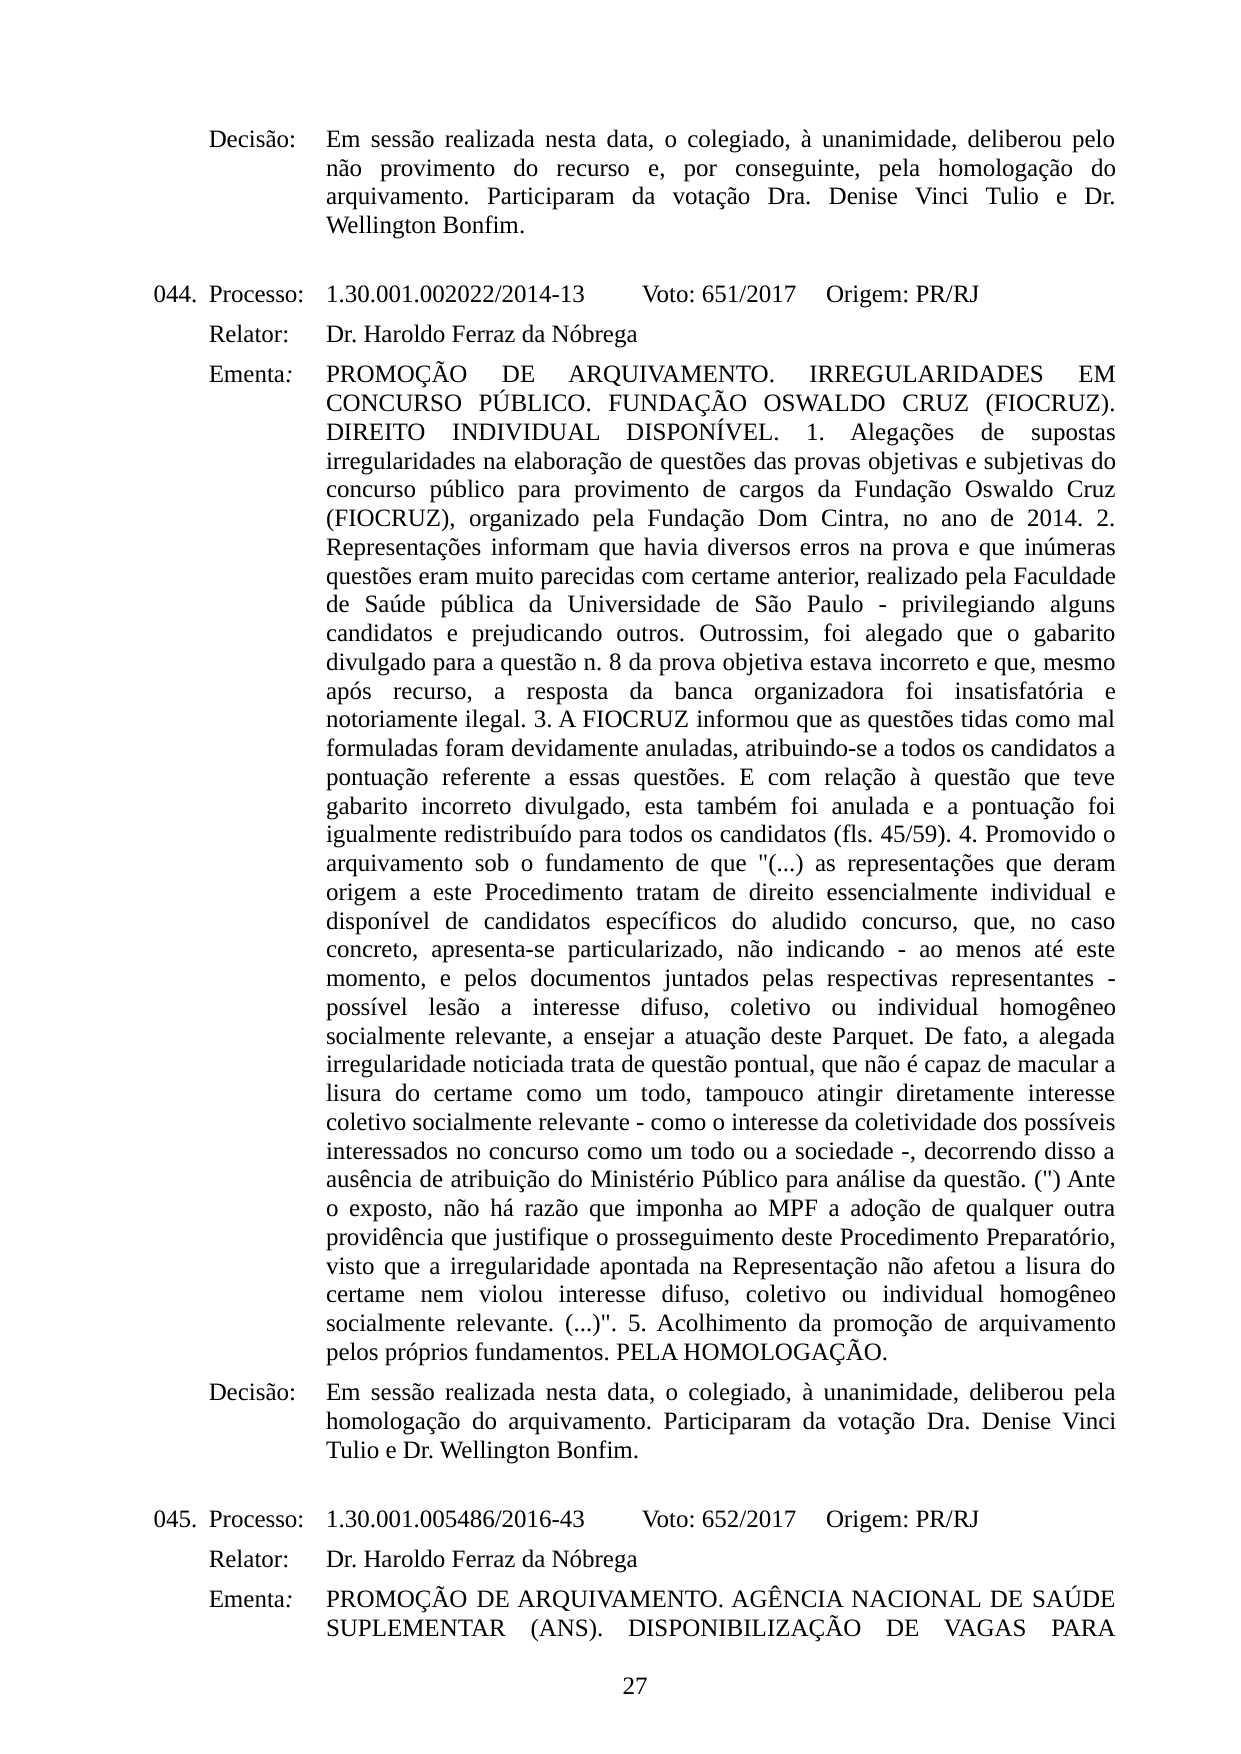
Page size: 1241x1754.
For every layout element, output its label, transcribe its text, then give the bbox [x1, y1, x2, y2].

table_cell Ementa: [203, 1578, 320, 1647]
table_header Origem: PR/RJ [820, 273, 1122, 313]
table_cell Decisão: [203, 1371, 320, 1469]
table_cell Relator: [203, 314, 320, 354]
table_header Voto: 652/2017 [636, 1498, 820, 1538]
table_header Voto: 651/2017 [636, 273, 820, 313]
table_header 045. [148, 1498, 203, 1538]
table_header 1.30.001.002022/2014-13 [320, 273, 636, 313]
table_header Processo: [203, 273, 320, 313]
table_header 1.30.001.005486/2016-43 [320, 1498, 636, 1538]
table_header Origem: PR/RJ [820, 1498, 1122, 1538]
table_cell Dr. Haroldo Ferraz da Nóbrega [320, 314, 1122, 354]
table_cell [148, 314, 203, 354]
table_cell Ementa: [203, 354, 320, 1371]
table_cell Dr. Haroldo Ferraz da Nóbrega [320, 1538, 1122, 1578]
table_cell PROMOÇÃO DE ARQUIVAMENTO. AGÊNCIA NACIONAL DE SAÚDE SUPLEMENTAR (ANS). DISPONIBILIZAÇÃO DE VAGAS PARA [320, 1578, 1122, 1647]
table_cell [148, 118, 203, 244]
table_cell [148, 1371, 203, 1469]
table_cell Em sessão realizada nesta data, o colegiado, à unanimidade, deliberou pela homologação do arquivamento. Participaram da votação Dra. Denise Vinci Tulio e Dr. Wellington Bonfim. [320, 1371, 1122, 1469]
table_cell [148, 1578, 203, 1647]
table_cell Decisão: [203, 118, 320, 244]
table_cell [148, 1538, 203, 1578]
table_cell Em sessão realizada nesta data, o colegiado, à unanimidade, deliberou pelo não provimento do recurso e, por conseguinte, pela homologação do arquivamento. Participaram da votação Dra. Denise Vinci Tulio e Dr. Wellington Bonfim. [320, 118, 1122, 244]
table_cell [148, 354, 203, 1371]
table_header 044. [148, 273, 203, 313]
table_cell Relator: [203, 1538, 320, 1578]
table_cell PROMOÇÃO DE ARQUIVAMENTO. IRREGULARIDADES EM CONCURSO PÚBLICO. FUNDAÇÃO OSWALDO CRUZ (FIOCRUZ). DIREITO INDIVIDUAL DISPONÍVEL. 1. Alegações de supostas irregularidades na elaboração de questões das provas objetivas e subjetivas do concurso público para provimento de cargos da Fundação Oswaldo Cruz (FIOCRUZ), organizado pela Fundação Dom Cintra, no ano de 2014. 2. Representações informam que havia diversos erros na prova e que inúmeras questões eram muito parecidas com certame anterior, realizado pela Faculdade de Saúde pública da Universidade de São Paulo - privilegiando alguns candidatos e prejudicando outros. Outrossim, foi alegado que o gabarito divulgado para a questão n. 8 da prova objetiva estava incorreto e que, mesmo após recurso, a resposta da banca organizadora foi insatisfatória e notoriamente ilegal. 3. A FIOCRUZ informou que as questões tidas como mal formuladas foram devidamente anuladas, atribuindo-se a todos os candidatos a pontuação referente a essas questões. E com relação à questão que teve gabarito incorreto divulgado, esta também foi anulada e a pontuação foi igualmente redistribuído para todos os candidatos (fls. 45/59). 4. Promovido o arquivamento sob o fundamento de que "(...) as representações que deram origem a este Procedimento tratam de direito essencialmente individual e disponível de candidatos específicos do aludido concurso, que, no caso concreto, apresenta-se particularizado, não indicando - ao menos até este momento, e pelos documentos juntados pelas respectivas representantes - possível lesão a interesse difuso, coletivo ou individual homogêneo socialmente relevante, a ensejar a atuação deste Parquet. De fato, a alegada irregularidade noticiada trata de questão pontual, que não é capaz de macular a lisura do certame como um todo, tampouco atingir diretamente interesse coletivo socialmente relevante - como o interesse da coletividade dos possíveis interessados no concurso como um todo ou a sociedade -, decorrendo disso a ausência de atribuição do Ministério Público para análise da questão. (") Ante o exposto, não há razão que imponha ao MPF a adoção de qualquer outra providência que justifique o prosseguimento deste Procedimento Preparatório, visto que a irregularidade apontada na Representação não afetou a lisura do certame nem violou interesse difuso, coletivo ou individual homogêneo socialmente relevante. (...)". 5. Acolhimento da promoção de arquivamento pelos próprios fundamentos. PELA HOMOLOGAÇÃO. [320, 354, 1122, 1371]
table_header Processo: [203, 1498, 320, 1538]
